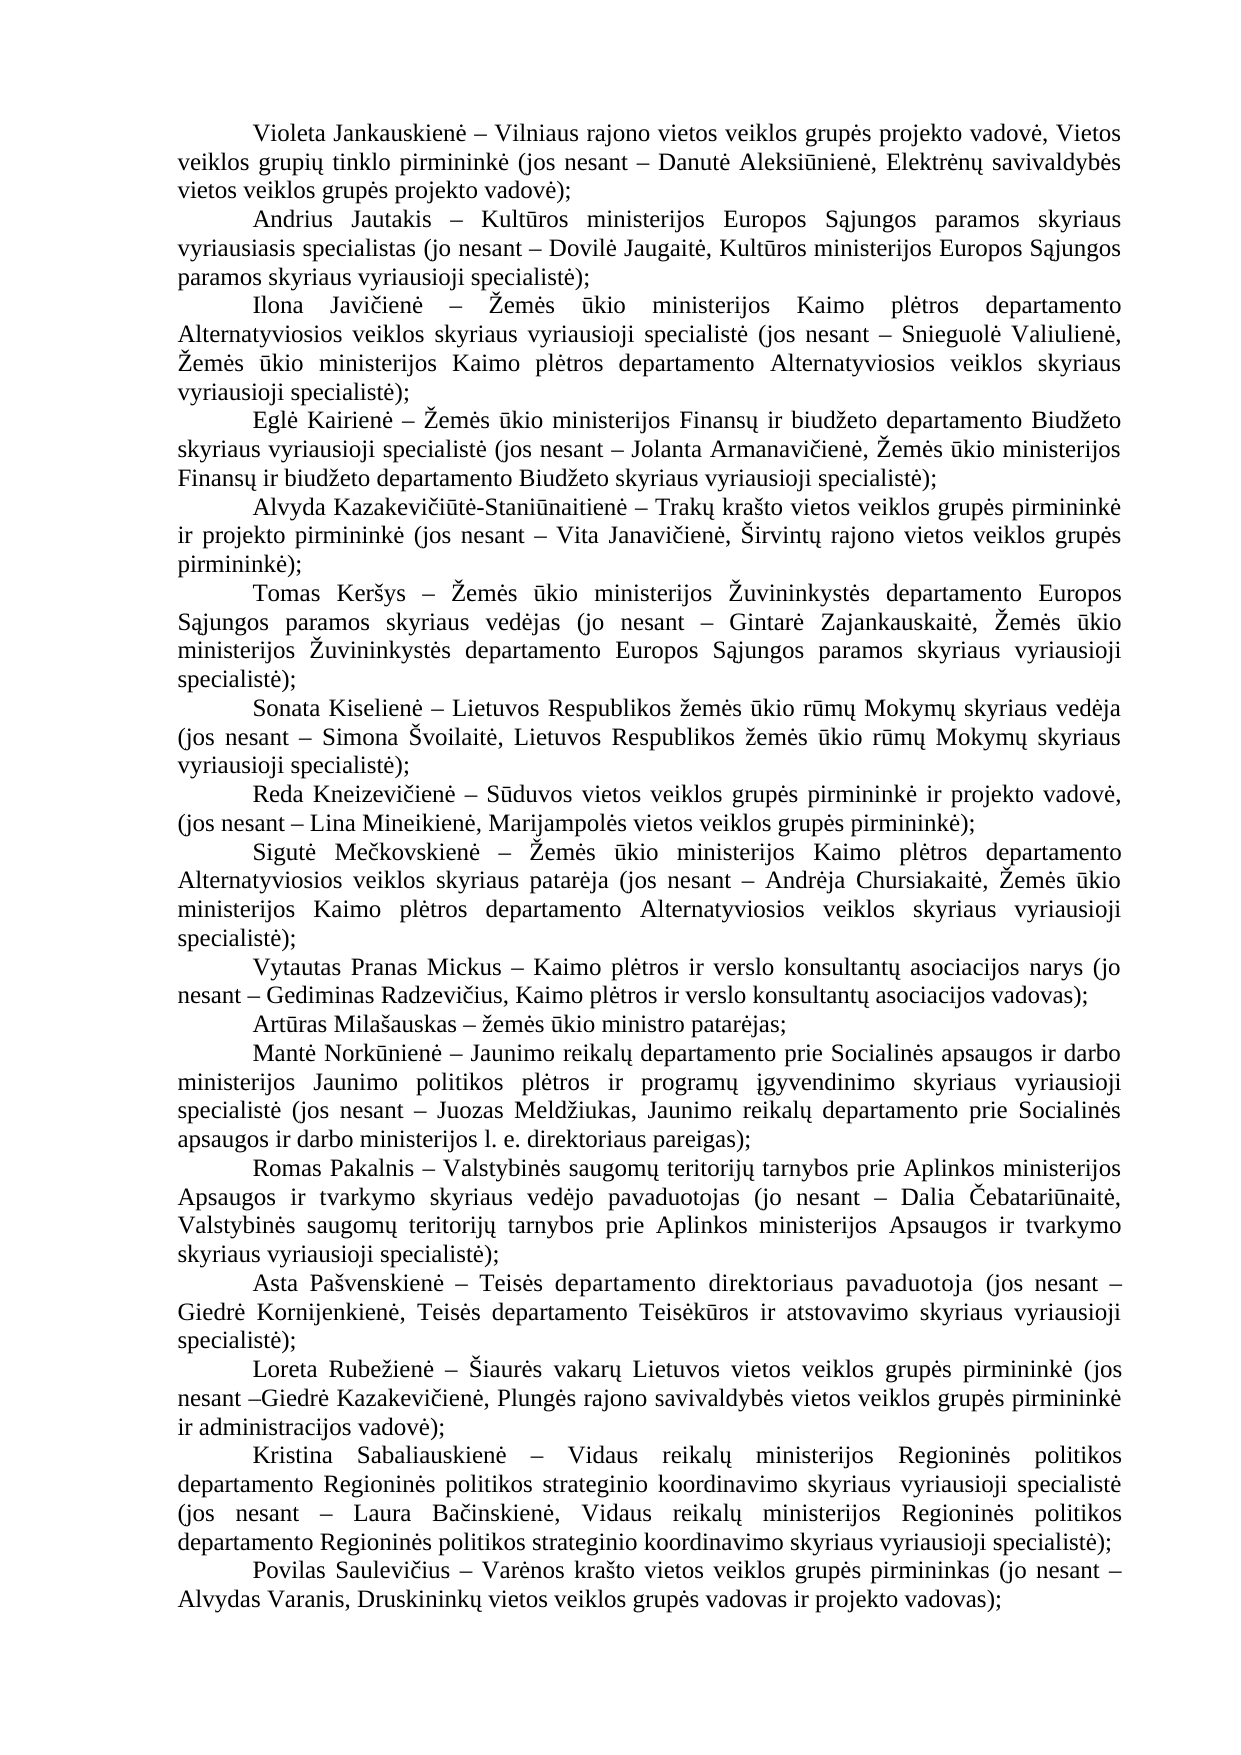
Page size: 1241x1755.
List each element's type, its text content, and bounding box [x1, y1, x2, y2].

text Eglė Kairienė – Žemės ūkio ministerijos Finansų ir biudžeto departamento Biudžeto skyriaus vyriausioji specialistė (jos nesant – Jolanta Armanavičienė, Žemės ūkio ministerijos Finansų ir biudžeto departamento Biudžeto skyriaus vyriausioji specialistė); [177, 406, 1122, 492]
text Kristina Sabaliauskienė – Vidaus reikalų ministerijos Regioninės politikos departamento Regioninės politikos strateginio koordinavimo skyriaus vyriausioji specialistė (jos nesant – Laura Bačinskienė, Vidaus reikalų ministerijos Regioninės politikos departamento Regioninės politikos strateginio koordinavimo skyriaus vyriausioji specialistė); [177, 1441, 1122, 1556]
text Sonata Kiselienė – Lietuvos Respublikos žemės ūkio rūmų Mokymų skyriaus vedėja (jos nesant – Simona Švoilaitė, Lietuvos Respublikos žemės ūkio rūmų Mokymų skyriaus vyriausioji specialistė); [177, 693, 1122, 779]
text Mantė Norkūnienė – Jaunimo reikalų departamento prie Socialinės apsaugos ir darbo ministerijos Jaunimo politikos plėtros ir programų įgyvendinimo skyriaus vyriausioji specialistė (jos nesant – Juozas Meldžiukas, Jaunimo reikalų departamento prie Socialinės apsaugos ir darbo ministerijos l. e. direktoriaus pareigas); [177, 1038, 1122, 1153]
text Reda Kneizevičienė – Sūduvos vietos veiklos grupės pirmininkė ir projekto vadovė, (jos nesant – Lina Mineikienė, Marijampolės vietos veiklos grupės pirmininkė); [177, 779, 1122, 837]
text Alvyda Kazakevičiūtė-Staniūnaitienė – Trakų krašto vietos veiklos grupės pirmininkė ir projekto pirmininkė (jos nesant – Vita Janavičienė, Širvintų rajono vietos veiklos grupės pirmininkė); [177, 492, 1122, 578]
text Tomas Keršys – Žemės ūkio ministerijos Žuvininkystės departamento Europos Sąjungos paramos skyriaus vedėjas (jo nesant – Gintarė Zajankauskaitė, Žemės ūkio ministerijos Žuvininkystės departamento Europos Sąjungos paramos skyriaus vyriausioji specialistė); [177, 578, 1122, 693]
text Violeta Jankauskienė – Vilniaus rajono vietos veiklos grupės projekto vadovė, Vietos veiklos grupių tinklo pirmininkė (jos nesant – Danutė Aleksiūnienė, Elektrėnų savivaldybės vietos veiklos grupės projekto vadovė); [177, 118, 1122, 204]
text Vytautas Pranas Mickus – Kaimo plėtros ir verslo konsultantų asociacijos narys (jo nesant – Gediminas Radzevičius, Kaimo plėtros ir verslo konsultantų asociacijos vadovas); [177, 952, 1122, 1009]
text Loreta Rubežienė – Šiaurės vakarų Lietuvos vietos veiklos grupės pirmininkė (jos nesant –Giedrė Kazakevičienė, Plungės rajono savivaldybės vietos veiklos grupės pirmininkė ir administracijos vadovė); [177, 1354, 1122, 1441]
text Sigutė Mečkovskienė – Žemės ūkio ministerijos Kaimo plėtros departamento Alternatyviosios veiklos skyriaus patarėja (jos nesant – Andrėja Chursiakaitė, Žemės ūkio ministerijos Kaimo plėtros departamento Alternatyviosios veiklos skyriaus vyriausioji specialistė); [177, 837, 1122, 952]
text Povilas Saulevičius – Varėnos krašto vietos veiklos grupės pirmininkas (jo nesant – Alvydas Varanis, Druskininkų vietos veiklos grupės vadovas ir projekto vadovas); [177, 1556, 1122, 1613]
text Romas Pakalnis – Valstybinės saugomų teritorijų tarnybos prie Aplinkos ministerijos Apsaugos ir tvarkymo skyriaus vedėjo pavaduotojas (jo nesant – Dalia Čebatariūnaitė, Valstybinės saugomų teritorijų tarnybos prie Aplinkos ministerijos Apsaugos ir tvarkymo skyriaus vyriausioji specialistė); [177, 1153, 1122, 1268]
text Ilona Javičienė – Žemės ūkio ministerijos Kaimo plėtros departamento Alternatyviosios veiklos skyriaus vyriausioji specialistė (jos nesant – Snieguolė Valiulienė, Žemės ūkio ministerijos Kaimo plėtros departamento Alternatyviosios veiklos skyriaus vyriausioji specialistė); [177, 291, 1122, 406]
text Asta Pašvenskienė – Teisės departamento direktoriaus pavaduotoja (jos nesant – Giedrė Kornijenkienė, Teisės departamento Teisėkūros ir atstovavimo skyriaus vyriausioji specialistė); [177, 1268, 1122, 1354]
text Andrius Jautakis – Kultūros ministerijos Europos Sąjungos paramos skyriaus vyriausiasis specialistas (jo nesant – Dovilė Jaugaitė, Kultūros ministerijos Europos Sąjungos paramos skyriaus vyriausioji specialistė); [177, 204, 1122, 291]
text Artūras Milašauskas – žemės ūkio ministro patarėjas; [177, 1009, 1122, 1038]
